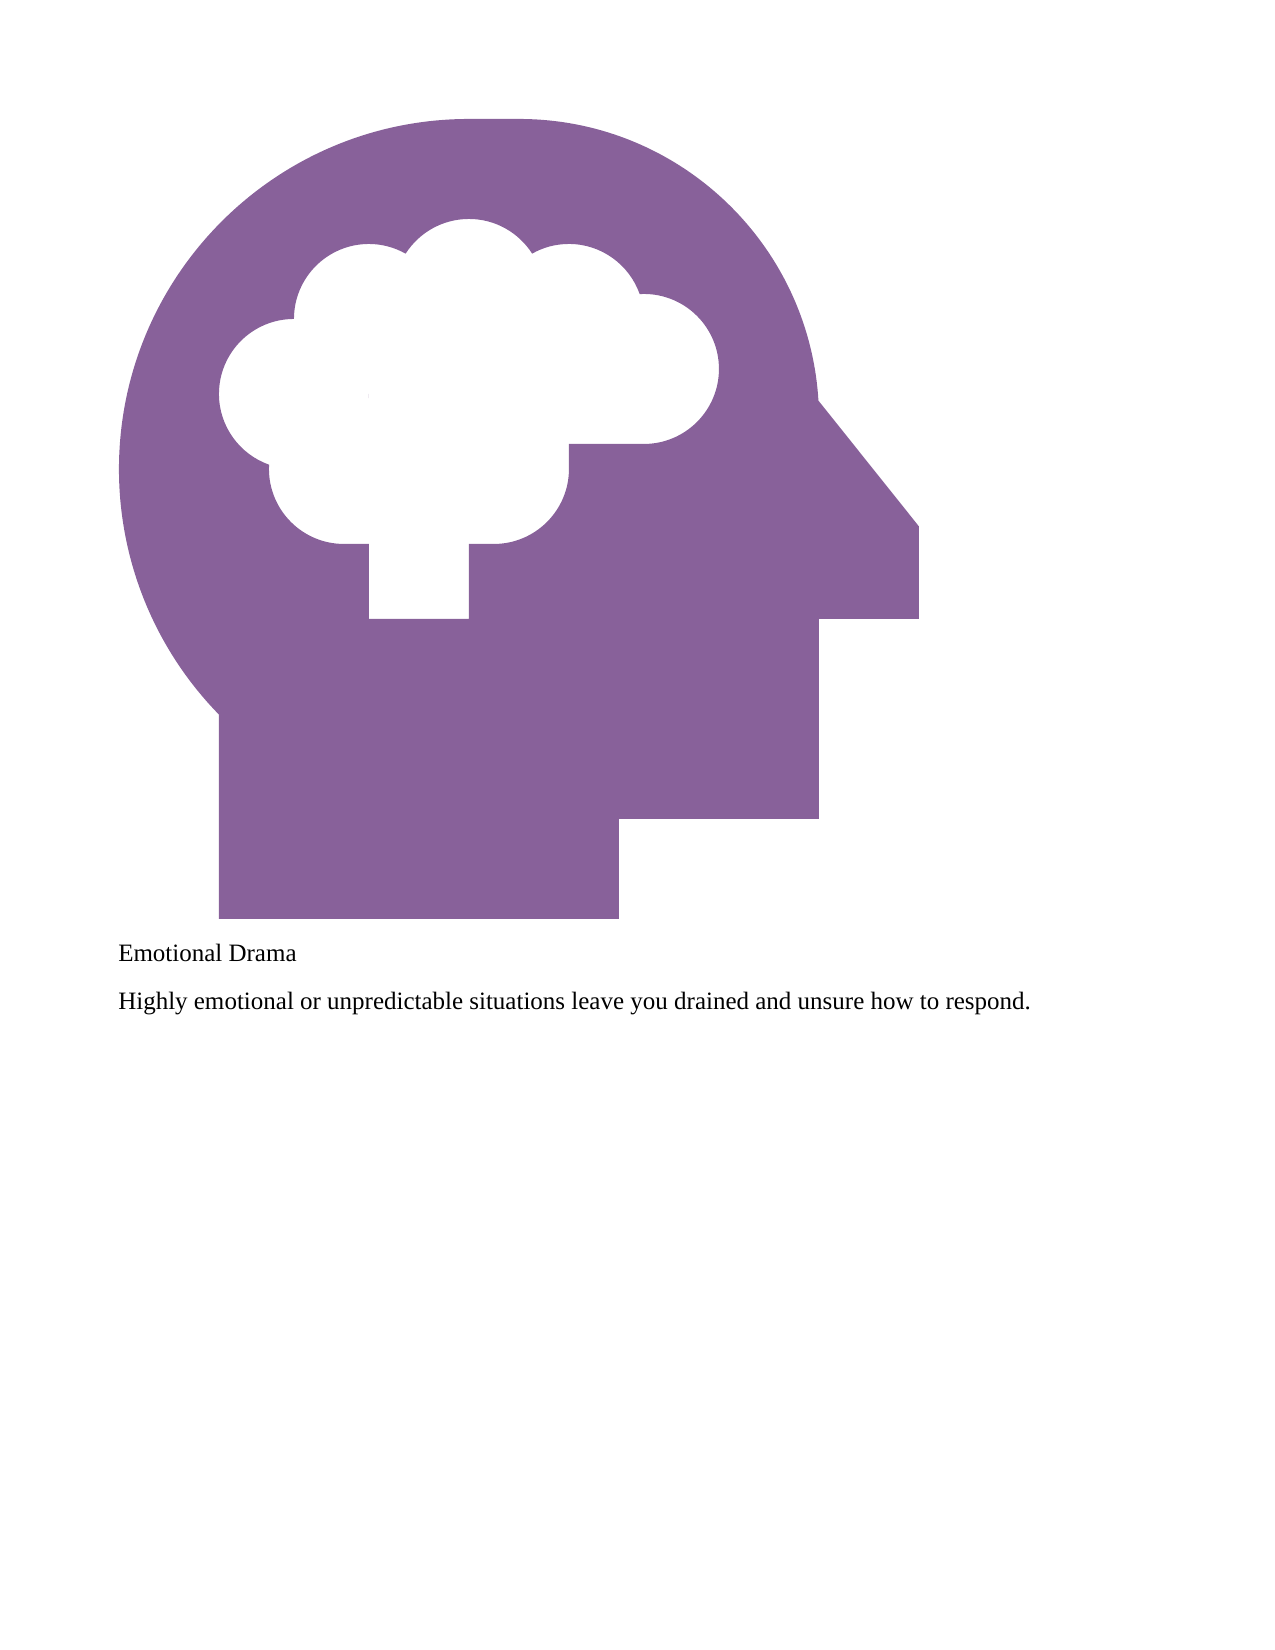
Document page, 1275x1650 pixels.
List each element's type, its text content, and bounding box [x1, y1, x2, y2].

text Highly emotional or unpredictable situations leave you drained and unsure how to respond. [118, 986, 1157, 1015]
text Emotional Drama [118, 938, 1157, 967]
